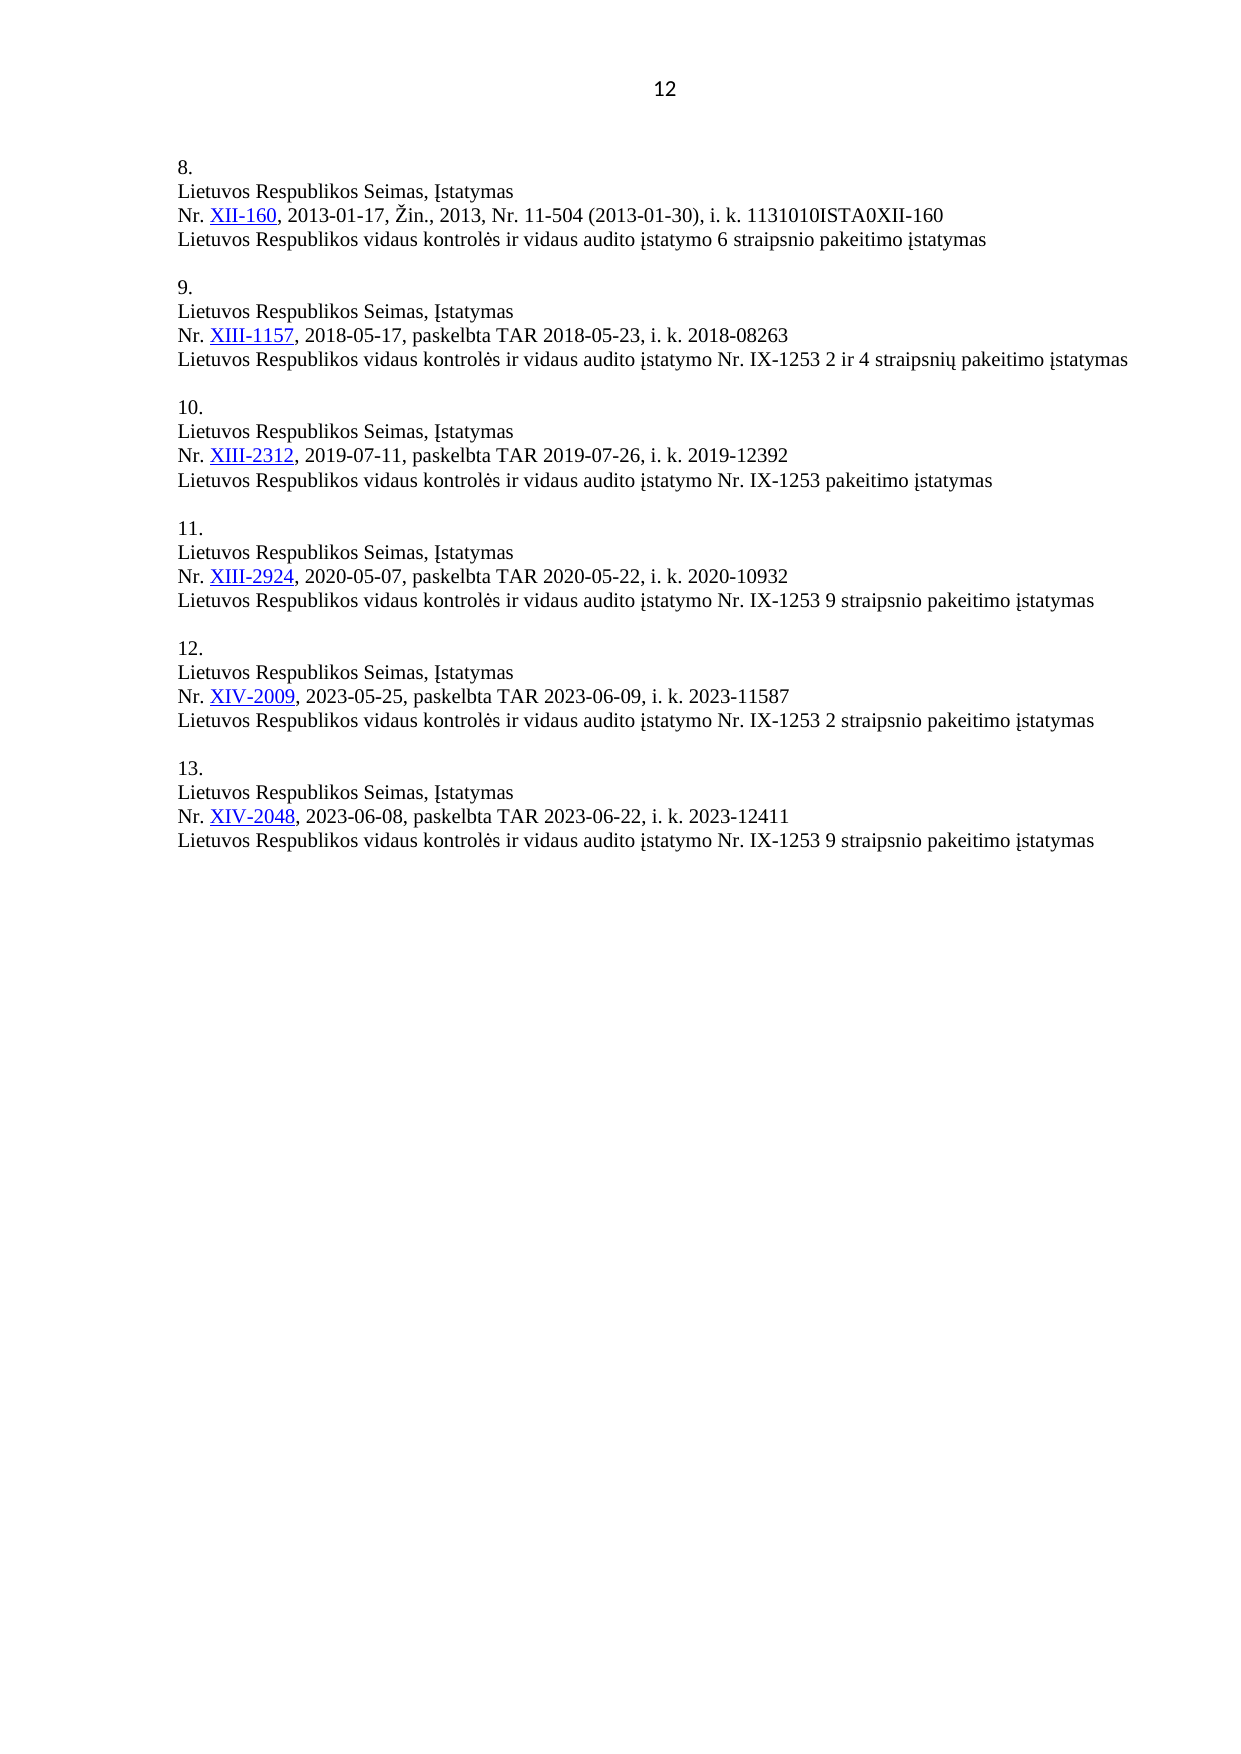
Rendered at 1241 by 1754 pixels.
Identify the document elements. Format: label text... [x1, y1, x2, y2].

text Nr. XIII-2924, 2020-05-07, paskelbta TAR 2020-05-22, i. k. 2020-10932 [177, 564, 1152, 588]
text 10. [177, 395, 1152, 419]
text Nr. XIV-2048, 2023-06-08, paskelbta TAR 2023-06-22, i. k. 2023-12411 [177, 804, 1152, 828]
text Lietuvos Respublikos Seimas, Įstatymas [177, 299, 1152, 323]
text Lietuvos Respublikos Seimas, Įstatymas [177, 780, 1152, 804]
text Lietuvos Respublikos vidaus kontrolės ir vidaus audito įstatymo Nr. IX-1253 9 straipsnio pakeitimo įstatymas [177, 828, 1152, 852]
text Nr. XIII-2312, 2019-07-11, paskelbta TAR 2019-07-26, i. k. 2019-12392 [177, 443, 1152, 467]
text 8. [177, 155, 1152, 179]
text Lietuvos Respublikos vidaus kontrolės ir vidaus audito įstatymo Nr. IX-1253 pakeitimo įstatymas [177, 467, 1152, 492]
text 13. [177, 756, 1152, 780]
text Nr. XIV-2009, 2023-05-25, paskelbta TAR 2023-06-09, i. k. 2023-11587 [177, 684, 1152, 708]
text Nr. XIII-1157, 2018-05-17, paskelbta TAR 2018-05-23, i. k. 2018-08263 [177, 323, 1152, 347]
text Lietuvos Respublikos Seimas, Įstatymas [177, 419, 1152, 443]
text Lietuvos Respublikos vidaus kontrolės ir vidaus audito įstatymo Nr. IX-1253 9 straipsnio pakeitimo įstatymas [177, 588, 1152, 612]
text 9. [177, 275, 1152, 299]
text Lietuvos Respublikos Seimas, Įstatymas [177, 660, 1152, 684]
text Lietuvos Respublikos Seimas, Įstatymas [177, 179, 1152, 203]
text 12. [177, 636, 1152, 660]
text Lietuvos Respublikos vidaus kontrolės ir vidaus audito įstatymo Nr. IX-1253 2 ir 4 straipsnių pakeitimo įstatymas [177, 347, 1152, 371]
text Lietuvos Respublikos vidaus kontrolės ir vidaus audito įstatymo 6 straipsnio pakeitimo įstatymas [177, 227, 1152, 251]
text Nr. XII-160, 2013-01-17, Žin., 2013, Nr. 11-504 (2013-01-30), i. k. 1131010ISTA0XII-160 [177, 203, 1152, 227]
text Lietuvos Respublikos Seimas, Įstatymas [177, 540, 1152, 564]
text 11. [177, 516, 1152, 540]
text Lietuvos Respublikos vidaus kontrolės ir vidaus audito įstatymo Nr. IX-1253 2 straipsnio pakeitimo įstatymas [177, 708, 1152, 732]
